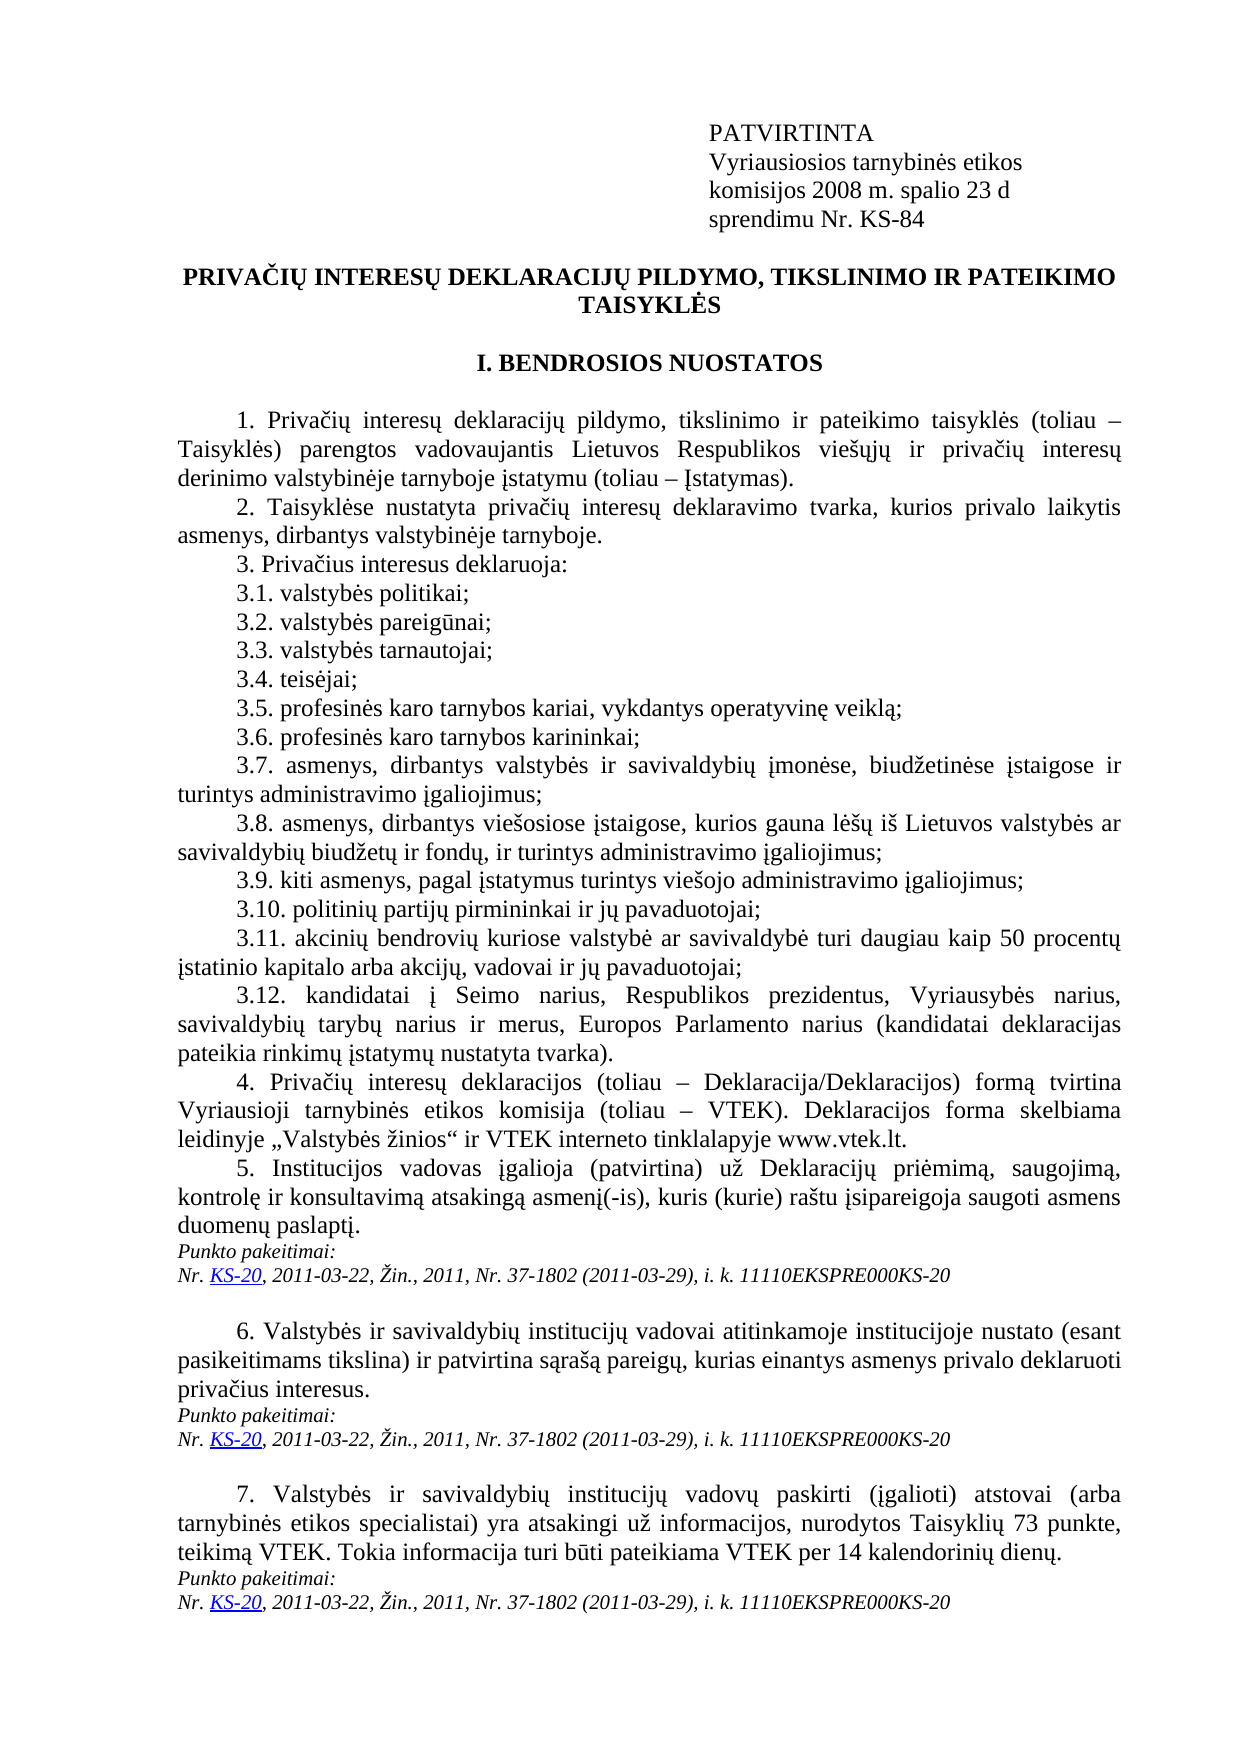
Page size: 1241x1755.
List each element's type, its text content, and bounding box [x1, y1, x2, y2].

text 3.11. akcinių bendrovių kuriose valstybė ar savivaldybė turi daugiau kaip 50 procentų įstatinio kapitalo arba akcijų, vadovai ir jų pavaduotojai; [177, 923, 1122, 981]
text Nr. KS-20, 2011-03-22, Žin., 2011, Nr. 37-1802 (2011-03-29), i. k. 11110EKSPRE000KS-20 [177, 1590, 1122, 1614]
text 3.6. profesinės karo tarnybos karininkai; [177, 722, 1122, 751]
text Punkto pakeitimai: [177, 1566, 1122, 1590]
text PATVIRTINTA [709, 118, 1122, 147]
text Vyriausiosios tarnybinės etikos [177, 147, 1122, 176]
text 2. Taisyklėse nustatyta privačių interesų deklaravimo tvarka, kurios privalo laikytis asmenys, dirbantys valstybinėje tarnyboje. [177, 492, 1122, 549]
text sprendimu Nr. KS-84 [177, 204, 1122, 233]
text komisijos 2008 m. spalio 23 d [177, 176, 1122, 204]
text 3.1. valstybės politikai; [177, 578, 1122, 607]
text Punkto pakeitimai: [177, 1402, 1122, 1427]
text 3. Privačius interesus deklaruoja: [177, 549, 1122, 578]
text 1. Privačių interesų deklaracijų pildymo, tikslinimo ir pateikimo taisyklės (toliau – Taisyklės) parengtos vadovaujantis Lietuvos Respublikos viešųjų ir privačių interesų derinimo valstybinėje tarnyboje įstatymu (toliau – Įstatymas). [177, 406, 1122, 492]
text PRIVAČIŲ INTERESŲ DEKLARACIJŲ PILDYMO, TIKSLINIMO IR PATEIKIMO TAISYKLĖS [177, 262, 1122, 319]
text Nr. KS-20, 2011-03-22, Žin., 2011, Nr. 37-1802 (2011-03-29), i. k. 11110EKSPRE000KS-20 [177, 1427, 1122, 1451]
text 3.10. politinių partijų pirmininkai ir jų pavaduotojai; [177, 894, 1122, 923]
text 3.7. asmenys, dirbantys valstybės ir savivaldybių įmonėse, biudžetinėse įstaigose ir turintys administravimo įgaliojimus; [177, 751, 1122, 808]
text 7. Valstybės ir savivaldybių institucijų vadovų paskirti (įgalioti) atstovai (arba tarnybinės etikos specialistai) yra atsakingi už informacijos, nurodytos Taisyklių 73 punkte, teikimą VTEK. Tokia informacija turi būti pateikiama VTEK per 14 kalendorinių dienų. [177, 1479, 1122, 1566]
text 3.3. valstybės tarnautojai; [177, 636, 1122, 664]
text Nr. KS-20, 2011-03-22, Žin., 2011, Nr. 37-1802 (2011-03-29), i. k. 11110EKSPRE000KS-20 [177, 1263, 1122, 1287]
text 3.9. kiti asmenys, pagal įstatymus turintys viešojo administravimo įgaliojimus; [177, 866, 1122, 894]
text 3.12. kandidatai į Seimo narius, Respublikos prezidentus, Vyriausybės narius, savivaldybių tarybų narius ir merus, Europos Parlamento narius (kandidatai deklaracijas pateikia rinkimų įstatymų nustatyta tvarka). [177, 981, 1122, 1067]
text 5. Institucijos vadovas įgalioja (patvirtina) už Deklaracijų priėmimą, saugojimą, kontrolę ir konsultavimą atsakingą asmenį(-is), kuris (kurie) raštu įsipareigoja saugoti asmens duomenų paslaptį. [177, 1153, 1122, 1239]
text 4. Privačių interesų deklaracijos (toliau – Deklaracija/Deklaracijos) formą tvirtina Vyriausioji tarnybinės etikos komisija (toliau – VTEK). Deklaracijos forma skelbiama leidinyje „Valstybės žinios“ ir VTEK interneto tinklalapyje www.vtek.lt. [177, 1067, 1122, 1153]
text 6. Valstybės ir savivaldybių institucijų vadovai atitinkamoje institucijoje nustato (esant pasikeitimams tikslina) ir patvirtina sąrašą pareigų, kurias einantys asmenys privalo deklaruoti privačius interesus. [177, 1316, 1122, 1402]
text 3.2. valstybės pareigūnai; [177, 607, 1122, 636]
text Punkto pakeitimai: [177, 1239, 1122, 1263]
text 3.4. teisėjai; [177, 664, 1122, 693]
text 3.5. profesinės karo tarnybos kariai, vykdantys operatyvinę veiklą; [177, 693, 1122, 722]
text I. BENDROSIOS NUOSTATOS [177, 348, 1122, 377]
text 3.8. asmenys, dirbantys viešosiose įstaigose, kurios gauna lėšų iš Lietuvos valstybės ar savivaldybių biudžetų ir fondų, ir turintys administravimo įgaliojimus; [177, 808, 1122, 866]
